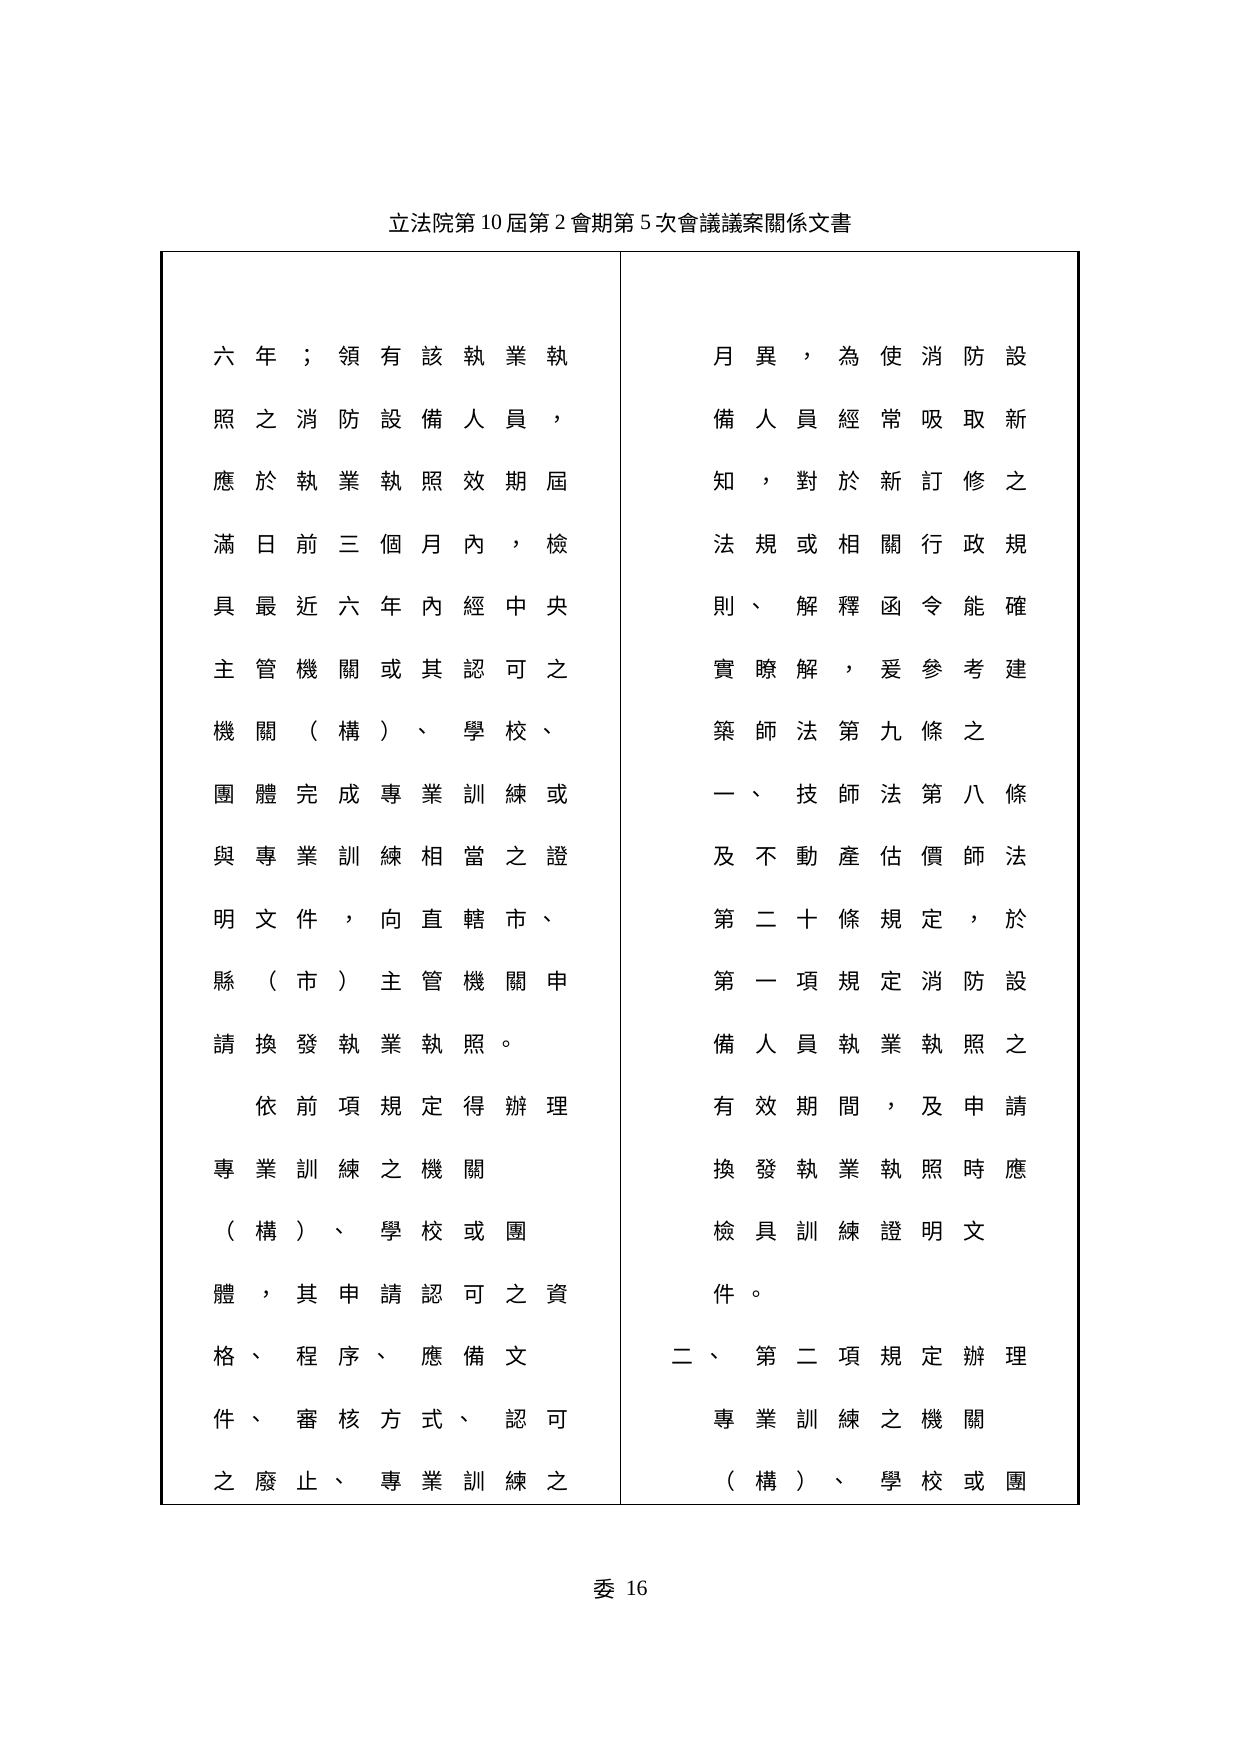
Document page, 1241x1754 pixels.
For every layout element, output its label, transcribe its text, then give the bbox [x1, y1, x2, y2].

table_cell 六年；領有該執業執照之消防設備人員，應於執業執照效期屆滿日前三個月內，檢具最近六年內經中央主管機關或其認可之機關（構）、學校、團體完成專業訓練或與專業訓練相當之證明文件，向直轄市、縣（市）主管機關申請換發執業執照。 依前項規定得辦理專業訓練之機關（構）、學校或團體，其申請認可之資格、程序、應備文件、審核方式、認可之廢止、專業訓練之 [163, 252, 620, 1504]
table_cell 月異，為使消防設備人員經常吸取新知，對於新訂修之法規或相關行政規則、解釋函令能確實瞭解，爰參考建築師法第九條之一、技師法第八條及不動產估價師法第二十條規定，於第一項規定消防設備人員執業執照之有效期間，及申請換發執業執照時應檢具訓練證明文件。 二、第二項規定辦理專業訓練之機關（構）、學校或團 [621, 252, 1077, 1504]
